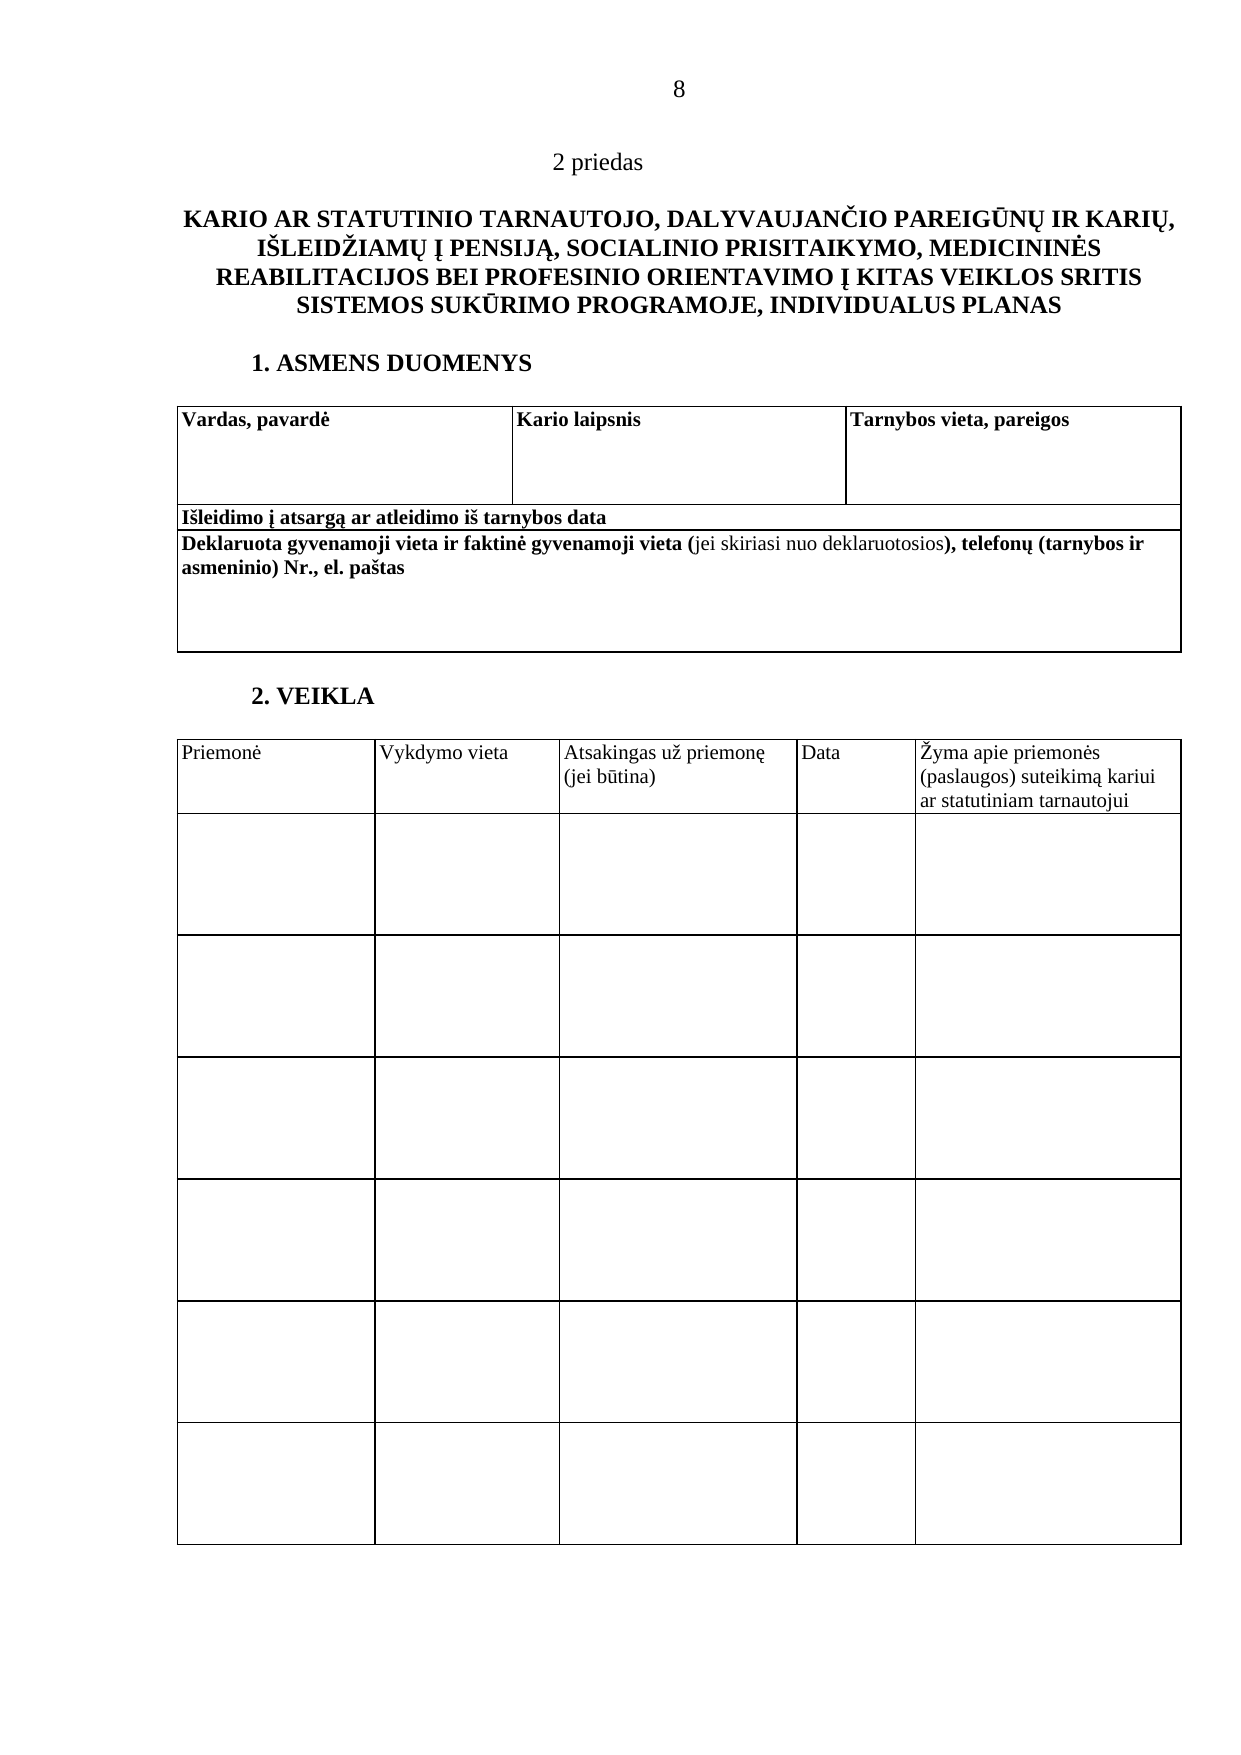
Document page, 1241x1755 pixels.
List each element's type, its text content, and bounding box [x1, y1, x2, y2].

text 2 priedas [177, 118, 1181, 176]
table_cell [798, 1423, 915, 1544]
table_cell [798, 936, 915, 1056]
table_cell [916, 1058, 1180, 1178]
table_cell [916, 1180, 1180, 1300]
table_header Data [798, 740, 915, 812]
table_cell [560, 1423, 796, 1544]
text KARIO AR STATUTINIO TARNAUTOJO, DALYVAUJANČIO PAREIGŪNŲ IR KARIŲ, IŠLEIDŽIAMŲ Į PENSIJĄ, SOCIALINIO PRISITAIKYMO, MEDICININĖS REABILITACIJOS BEI PROFESINIO ORIENTAVIMO Į KITAS VEIKLOS SRITIS SISTEMOS SUKŪRIMO PROGRAMOJE, INDIVIDUALUS PLANAS [177, 204, 1181, 319]
text 1. ASMENS DUOMENYS [177, 348, 1181, 377]
table_cell [560, 936, 796, 1056]
table_cell [376, 1423, 559, 1544]
table_cell [798, 1180, 915, 1300]
table_cell [798, 814, 915, 934]
table_cell [916, 814, 1180, 934]
table_cell [560, 814, 796, 934]
table_cell [376, 1180, 559, 1300]
table_cell [560, 1058, 796, 1178]
table_cell [560, 1302, 796, 1422]
table_header Priemonė [178, 740, 374, 812]
table_header Vykdymo vieta [376, 740, 559, 812]
table_header Tarnybos vieta, pareigos [847, 407, 1180, 503]
text 2. VEIKLA [177, 681, 1181, 710]
table_cell [916, 936, 1180, 1056]
table_cell [376, 814, 559, 934]
table_cell [376, 1302, 559, 1422]
table_header Vardas, pavardė [508, 407, 512, 503]
table_cell [916, 1423, 1180, 1544]
table_cell [798, 1058, 915, 1178]
table_header Kario laipsnis [513, 407, 845, 503]
table_cell [376, 936, 559, 1056]
table_cell [376, 1058, 559, 1178]
table_cell [916, 1302, 1180, 1422]
table_header Atsakingas už priemonę (jei būtina) [560, 740, 796, 812]
table_cell [798, 1302, 915, 1422]
table_cell [560, 1180, 796, 1300]
